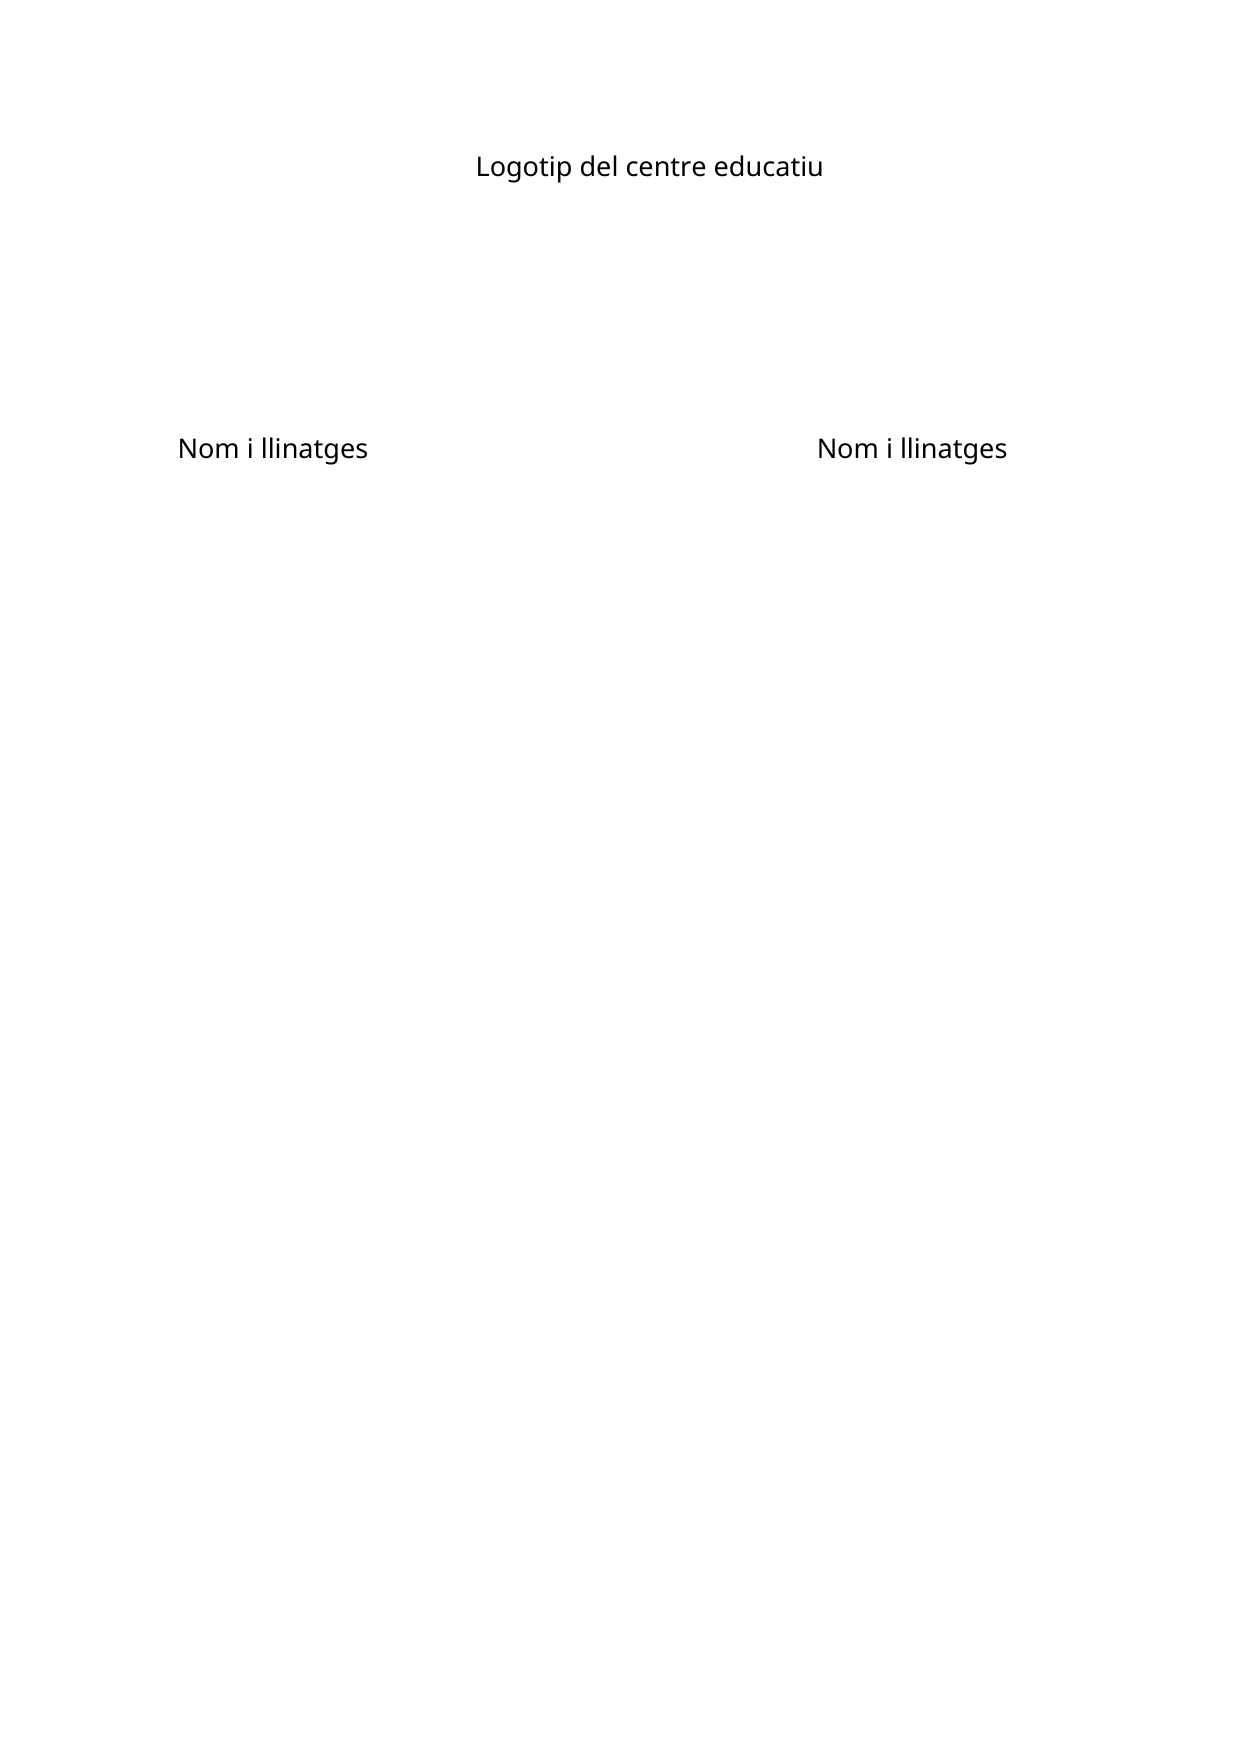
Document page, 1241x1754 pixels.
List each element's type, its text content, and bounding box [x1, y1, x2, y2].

text Nom i llinatges Nom i llinatges [177, 430, 1117, 467]
